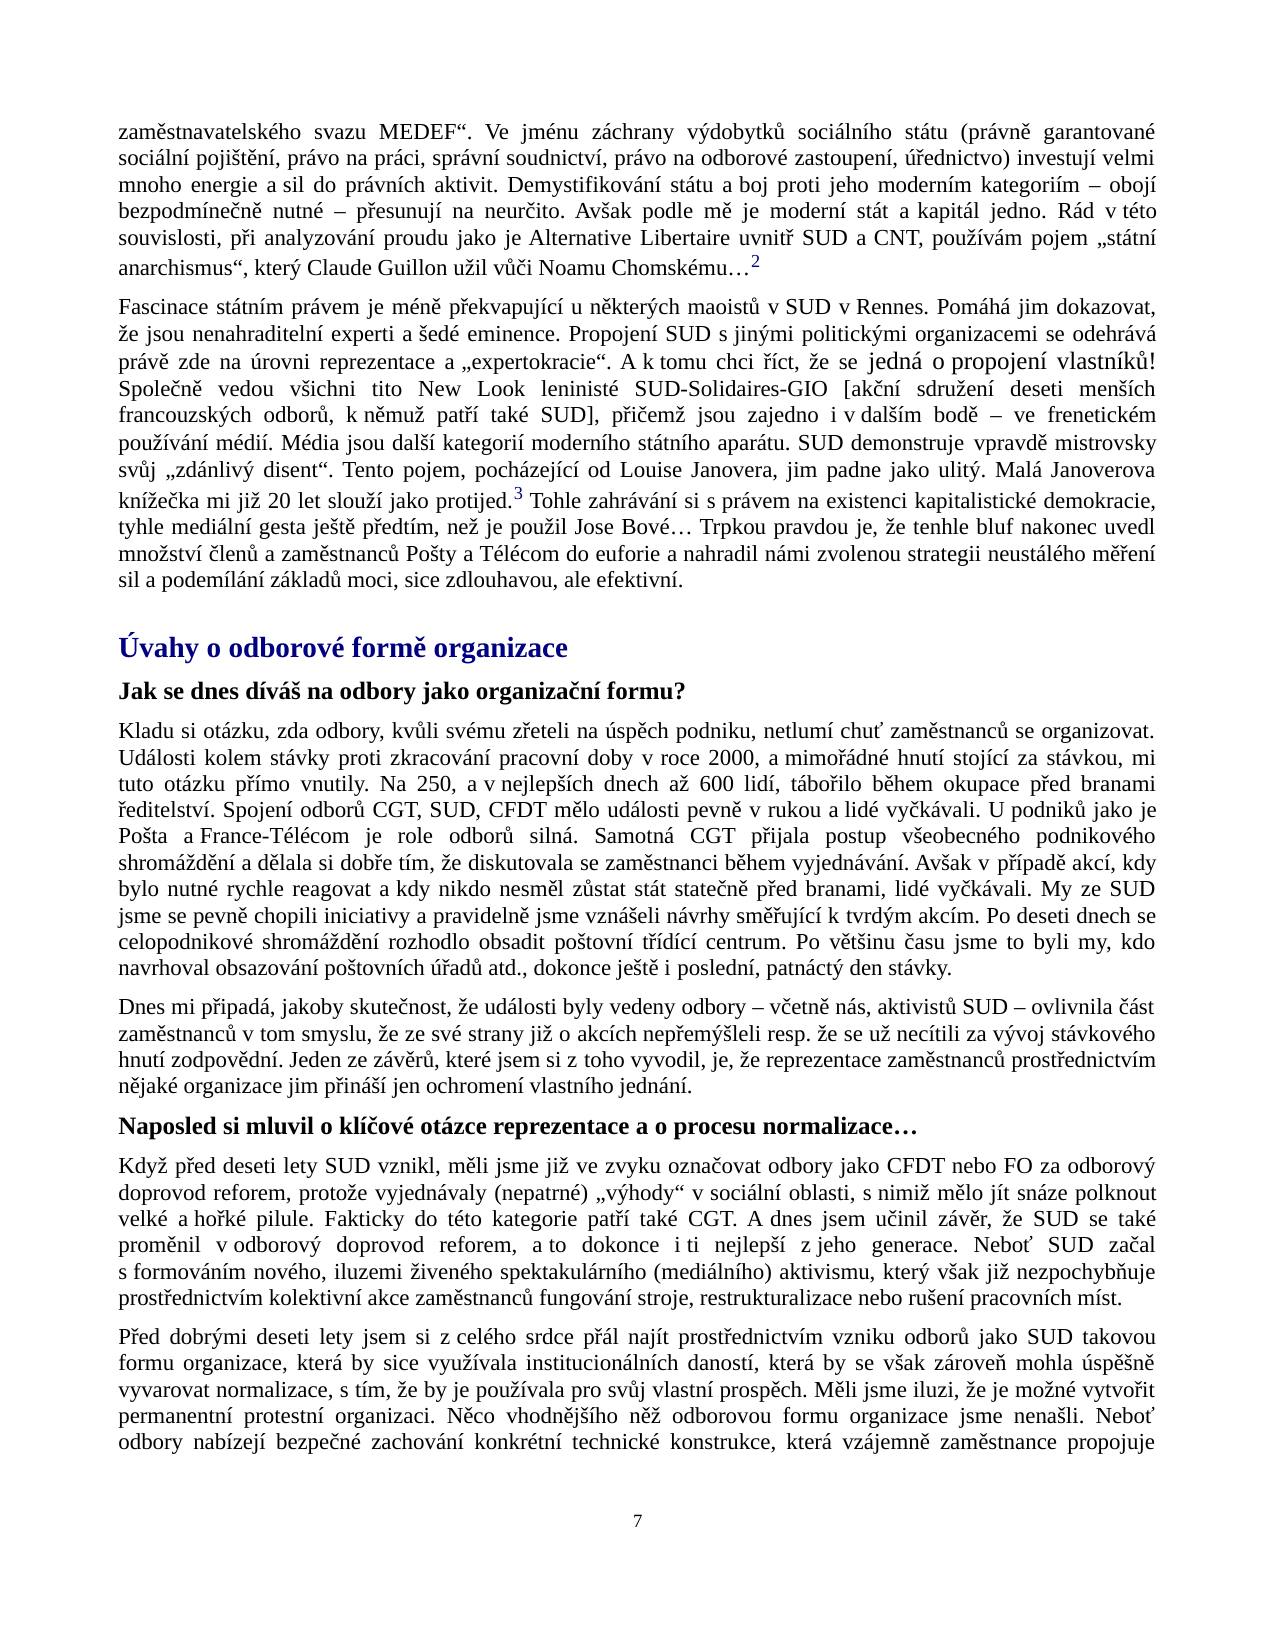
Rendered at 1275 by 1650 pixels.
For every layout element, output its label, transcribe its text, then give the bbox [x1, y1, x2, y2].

text Naposled si mluvil o klíčové otázce reprezentace a o procesu normalizace… [118, 1111, 1157, 1140]
subtitle Úvahy o odborové formě organizace [118, 630, 1157, 663]
text Dnes mi připadá, jakoby skutečnost, že události byly vedeny odbory – včetně nás, aktivistů SUD – ovlivnila část zaměstnanců v tom smyslu, že ze své strany již o akcích nepřemýšleli resp. že se už necítili za vývoj stávkového hnutí zodpovědní. Jeden ze závěrů, které jsem si z toho vyvodil, je, že reprezentace zaměstnanců prostřednictvím nějaké organizace jim přináší jen ochromení vlastního jednání. [118, 993, 1157, 1099]
text zaměstnavatelského svazu MEDEF“. Ve jménu záchrany výdobytků sociálního státu (právně garantované sociální pojištění, právo na práci, správní soudnictví, právo na odborové zastoupení, úřednictvo) investují velmi mnoho energie a sil do právních aktivit. Demystifikování státu a boj proti jeho moderním kategoriím – obojí bezpodmínečně nutné – přesunují na neurčito. Avšak podle mě je moderní stát a kapitál jedno. Rád v této souvislosti, při analyzování proudu jako je Alternative Libertaire uvnitř SUD a CNT, používám pojem „státní anarchismus“, který Claude Guillon užil vůči Noamu Chomskému…2 [118, 118, 1157, 281]
text Jak se dnes díváš na odbory jako organizační formu? [118, 676, 1157, 705]
text Fascinace státním právem je méně překvapující u některých maoistů v SUD v Rennes. Pomáhá jim dokazovat, že jsou nenahraditelní experti a šedé eminence. Propojení SUD s jinými politickými organizacemi se odehrává právě zde na úrovni reprezentace a „expertokracie“. A k tomu chci říct, že se jedná o propojení vlastníků! Společně vedou všichni tito New Look leninisté SUD-Solidaires-GIO [akční sdružení deseti menších francouzských odborů, k němuž patří také SUD], přičemž jsou zajedno i v dalším bodě – ve frenetickém používání médií. Média jsou další kategorií moderního státního aparátu. SUD demonstruje vpravdě mistrovsky svůj „zdánlivý disent“. Tento pojem, pocházející od Louise Janovera, jim padne jako ulitý. Malá Janoverova knížečka mi již 20 let slouží jako protijed.3 Tohle zahrávání si s právem na existenci kapitalistické demokracie, tyhle mediální gesta ještě předtím, než je použil Jose Bové… Trpkou pravdou je, že tenhle bluf nakonec uvedl množství členů a zaměstnanců Pošty a Télécom do euforie a nahradil námi zvolenou strategii neustálého měření sil a podemílání základů moci, sice zdlouhavou, ale efektivní. [118, 293, 1157, 592]
text Před dobrými deseti lety jsem si z celého srdce přál najít prostřednictvím vzniku odborů jako SUD takovou formu organizace, která by sice využívala institucionálních daností, která by se však zároveň mohla úspěšně vyvarovat normalizace, s tím, že by je používala pro svůj vlastní prospěch. Měli jsme iluzi, že je možné vytvořit permanentní protestní organizaci. Něco vhodnějšího něž odborovou formu organizace jsme nenašli. Neboť odbory nabízejí bezpečné zachování konkrétní technické konstrukce, která vzájemně zaměstnance propojuje [118, 1323, 1157, 1455]
text Kladu si otázku, zda odbory, kvůli svému zřeteli na úspěch podniku, netlumí chuť zaměstnanců se organizovat. Události kolem stávky proti zkracování pracovní doby v roce 2000, a mimořádné hnutí stojící za stávkou, mi tuto otázku přímo vnutily. Na 250, a v nejlepších dnech až 600 lidí, tábořilo během okupace před branami ředitelství. Spojení odborů CGT, SUD, CFDT mělo události pevně v rukou a lidé vyčkávali. U podniků jako je Pošta a France-Télécom je role odborů silná. Samotná CGT přijala postup všeobecného podnikového shromáždění a dělala si dobře tím, že diskutovala se zaměstnanci během vyjednávání. Avšak v případě akcí, kdy bylo nutné rychle reagovat a kdy nikdo nesměl zůstat stát statečně před branami, lidé vyčkávali. My ze SUD jsme se pevně chopili iniciativy a pravidelně jsme vznášeli návrhy směřující k tvrdým akcím. Po deseti dnech se celopodnikové shromáždění rozhodlo obsadit poštovní třídící centrum. Po většinu času jsme to byli my, kdo navrhoval obsazování poštovních úřadů atd., dokonce ještě i poslední, patnáctý den stávky. [118, 717, 1157, 981]
text Když před deseti lety SUD vznikl, měli jsme již ve zvyku označovat odbory jako CFDT nebo FO za odborový doprovod reforem, protože vyjednávaly (nepatrné) „výhody“ v sociální oblasti, s nimiž mělo jít snáze polknout velké a hořké pilule. Fakticky do této kategorie patří také CGT. A dnes jsem učinil závěr, že SUD se také proměnil v odborový doprovod reforem, a to dokonce i ti nejlepší z jeho generace. Neboť SUD začal s formováním nového, iluzemi živeného spektakulárního (mediálního) aktivismu, který však již nezpochybňuje prostřednictvím kolektivní akce zaměstnanců fungování stroje, restrukturalizace nebo rušení pracovních míst. [118, 1152, 1157, 1311]
